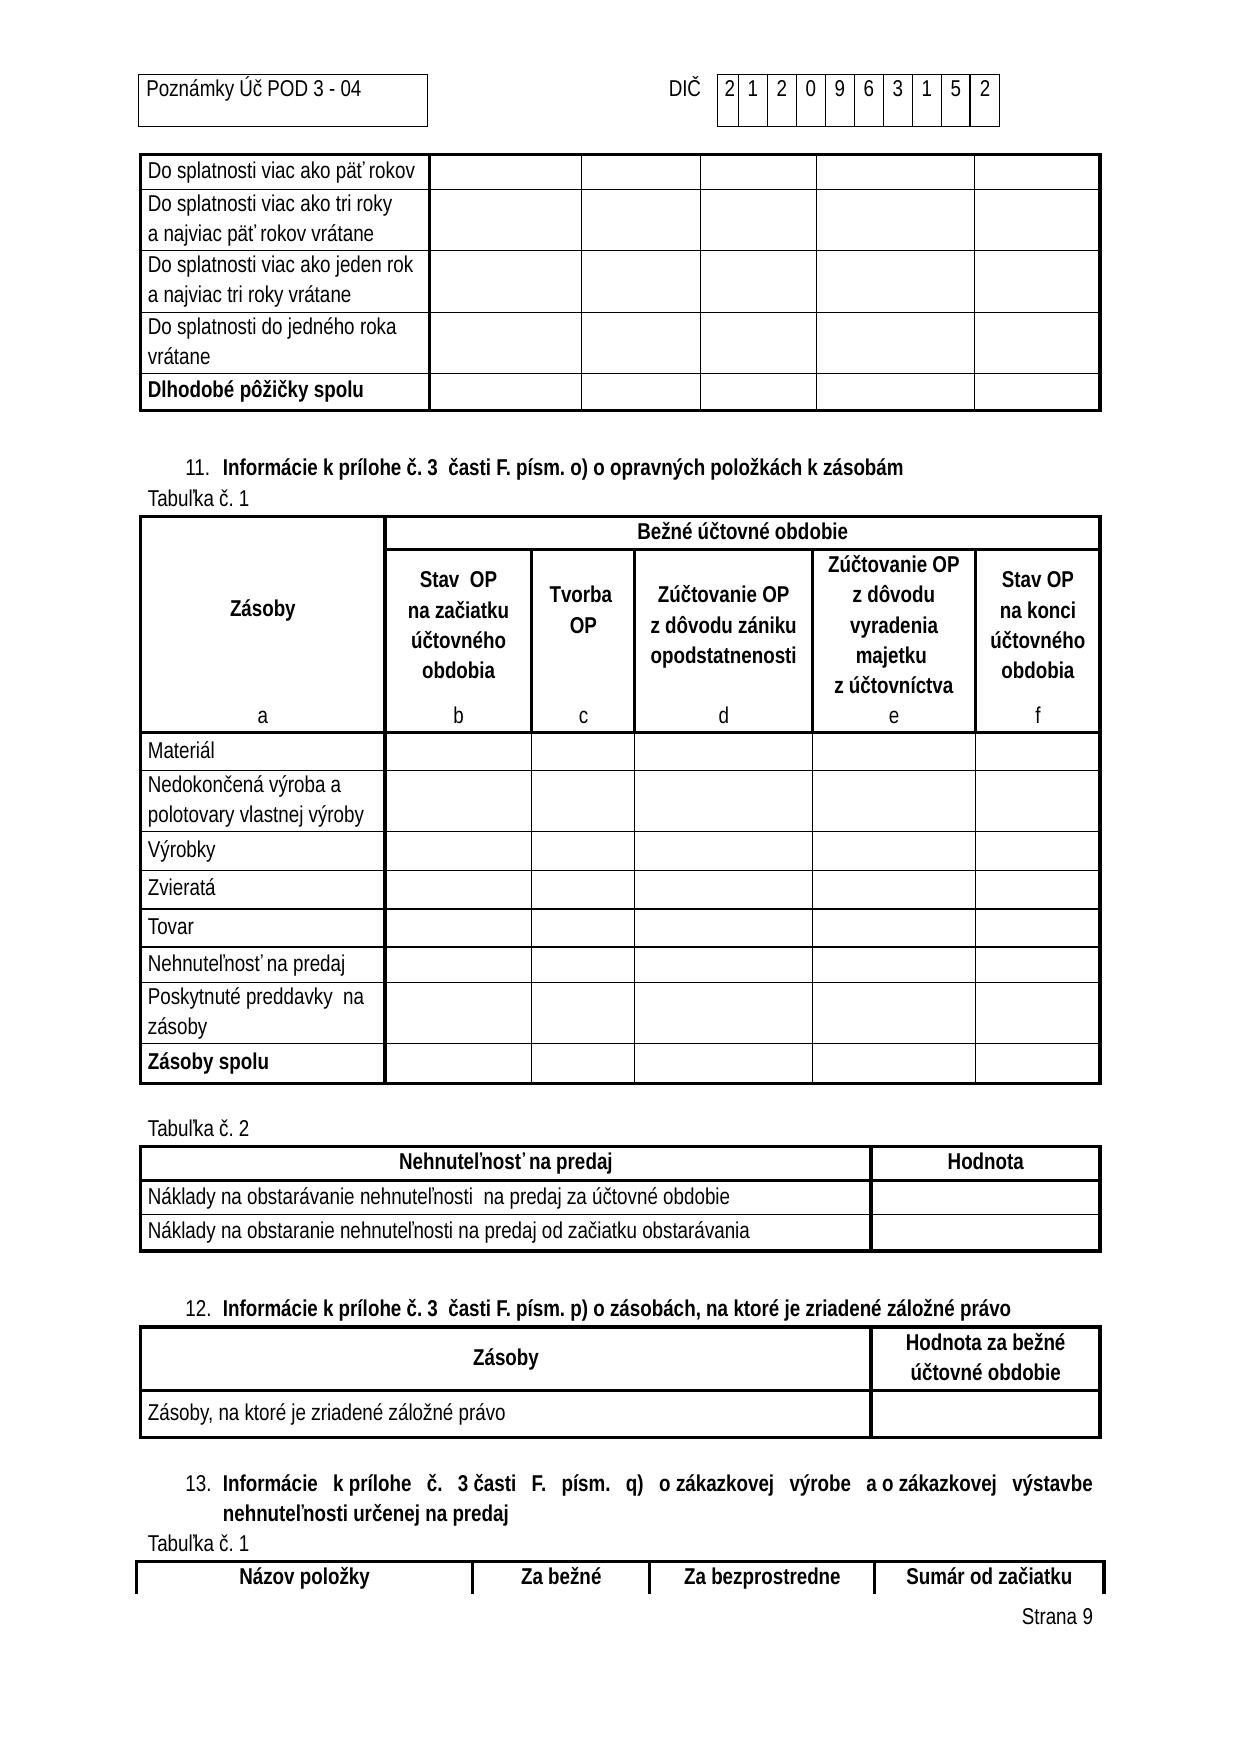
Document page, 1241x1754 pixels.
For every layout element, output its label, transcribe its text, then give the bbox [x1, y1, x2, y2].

table_cell [976, 871, 1098, 908]
table_cell Zásoby spolu [142, 1044, 383, 1082]
table_cell Stav OP na začiatku účtovného obdobia [387, 551, 530, 702]
table_cell [813, 948, 975, 982]
table_header Zásoby [142, 518, 383, 702]
table_cell d [636, 702, 811, 731]
table_cell [701, 156, 816, 189]
table_cell Náklady na obstarávanie nehnuteľnosti na predaj za účtovné obdobie [142, 1182, 869, 1214]
table_cell Tovar [142, 910, 383, 946]
table_header Nehnuteľnosť na predaj [142, 1148, 869, 1178]
table_cell [635, 734, 812, 769]
table_cell [701, 251, 816, 312]
table_cell [582, 190, 700, 250]
table_cell [701, 313, 816, 373]
list Informácie k prílohe č. 3 časti F. písm. o) o opravných položkách k zásobám [185, 454, 1093, 481]
table_cell [813, 910, 975, 946]
table_cell Zúčtovanie OP z dôvodu zániku opodstatnenosti [636, 551, 811, 702]
table_header Zásoby [142, 1329, 869, 1389]
table_cell Nedokončená výroba a polotovary vlastnej výroby [142, 771, 383, 831]
table_cell [976, 832, 1098, 869]
table_cell [976, 734, 1098, 769]
table_cell [701, 190, 816, 250]
table_cell [387, 1044, 531, 1082]
table_cell [582, 156, 700, 189]
list Informácie k prílohe č. 3 časti F. písm. p) o zásobách, na ktoré je zriadené záložné právo [185, 1295, 1093, 1322]
table_cell [975, 156, 1098, 189]
table_cell [387, 910, 531, 946]
table_cell [975, 374, 1098, 408]
table_cell [635, 832, 812, 869]
table_cell [431, 190, 581, 250]
table_cell [873, 1182, 1098, 1214]
table_cell [582, 374, 700, 408]
table_header Hodnota [873, 1148, 1098, 1178]
table_cell [387, 734, 531, 769]
table_cell [701, 374, 816, 408]
table_cell [635, 871, 812, 908]
table_cell [532, 832, 634, 869]
table_header Za bezprostredne [651, 1563, 873, 1593]
table_cell Nehnuteľnosť na predaj [142, 948, 383, 982]
table_cell [813, 832, 975, 869]
table_cell [532, 734, 634, 769]
table_cell [532, 983, 634, 1043]
table_cell [813, 983, 975, 1043]
table_cell [582, 251, 700, 312]
table_cell [813, 734, 975, 769]
table_cell [532, 871, 634, 908]
table_cell [873, 1215, 1098, 1249]
table_cell Výrobky [142, 832, 383, 869]
table_cell [975, 251, 1098, 312]
table_cell [387, 983, 531, 1043]
table_cell [976, 771, 1098, 831]
table_cell Dlhodobé pôžičky spolu [142, 374, 428, 408]
table_cell [387, 832, 531, 869]
table_cell [635, 1044, 812, 1082]
table_cell Zúčtovanie OP z dôvodu vyradenia majetku z účtovníctva [814, 551, 974, 702]
table_cell [635, 771, 812, 831]
table_cell [975, 313, 1098, 373]
table_cell [532, 771, 634, 831]
table_cell [532, 948, 634, 982]
table_cell [532, 1044, 634, 1082]
table_cell [873, 1392, 1098, 1436]
table_cell [817, 156, 974, 189]
table_cell [813, 871, 975, 908]
list Informácie k prílohe č. 3 časti F. písm. q) o zákazkovej výrobe a o zákazkovej výstavbe nehnuteľnosti určenej na predaj [185, 1469, 1093, 1526]
table_cell Do splatnosti do jedného roka vrátane [142, 313, 428, 373]
table_cell [975, 190, 1098, 250]
table_cell [817, 251, 974, 312]
table_cell [817, 313, 974, 373]
table_cell [635, 983, 812, 1043]
table_cell c [533, 702, 633, 731]
text Tabuľka č. 2 [148, 1115, 1093, 1141]
table_header Hodnota za bežné účtovné obdobie [873, 1329, 1098, 1389]
table_cell Poskytnuté preddavky na zásoby [142, 983, 383, 1043]
table_cell f [977, 702, 1098, 731]
table_cell Náklady na obstaranie nehnuteľnosti na predaj od začiatku obstarávania [142, 1215, 869, 1249]
table_header Za bežné [474, 1563, 648, 1593]
table_cell a [142, 702, 383, 731]
table_header Sumár od začiatku [876, 1563, 1102, 1593]
table_cell [431, 156, 581, 189]
table_cell [817, 190, 974, 250]
table_cell Zvieratá [142, 871, 383, 908]
table_cell [976, 948, 1098, 982]
table_cell Stav OP na konci účtovného obdobia [977, 551, 1098, 702]
table_cell Do splatnosti viac ako tri roky a najviac päť rokov vrátane [142, 190, 428, 250]
table_cell [635, 910, 812, 946]
table_cell [387, 871, 531, 908]
text Tabuľka č. 1 [148, 1530, 1093, 1556]
table_cell [635, 948, 812, 982]
table_cell Materiál [142, 734, 383, 769]
table_cell b [387, 702, 530, 731]
table_cell [976, 1044, 1098, 1082]
table_header Názov položky [138, 1563, 471, 1593]
table_cell [387, 771, 531, 831]
table_cell [387, 948, 531, 982]
table_cell [431, 251, 581, 312]
table_cell [582, 313, 700, 373]
table_cell [813, 1044, 975, 1082]
table_cell e [814, 702, 974, 731]
table_cell [813, 771, 975, 831]
text Tabuľka č. 1 [148, 484, 1093, 511]
table_cell Zásoby, na ktoré je zriadené záložné právo [142, 1392, 869, 1436]
table_cell [431, 374, 581, 408]
table_cell Do splatnosti viac ako jeden rok a najviac tri roky vrátane [142, 251, 428, 312]
table_cell [817, 374, 974, 408]
table_cell [431, 313, 581, 373]
table_cell Tvorba OP [533, 551, 633, 702]
table_cell [532, 910, 634, 946]
table_header Bežné účtovné obdobie [387, 518, 1098, 548]
table_cell [976, 910, 1098, 946]
table_cell [976, 983, 1098, 1043]
table_cell Do splatnosti viac ako päť rokov [142, 156, 428, 189]
